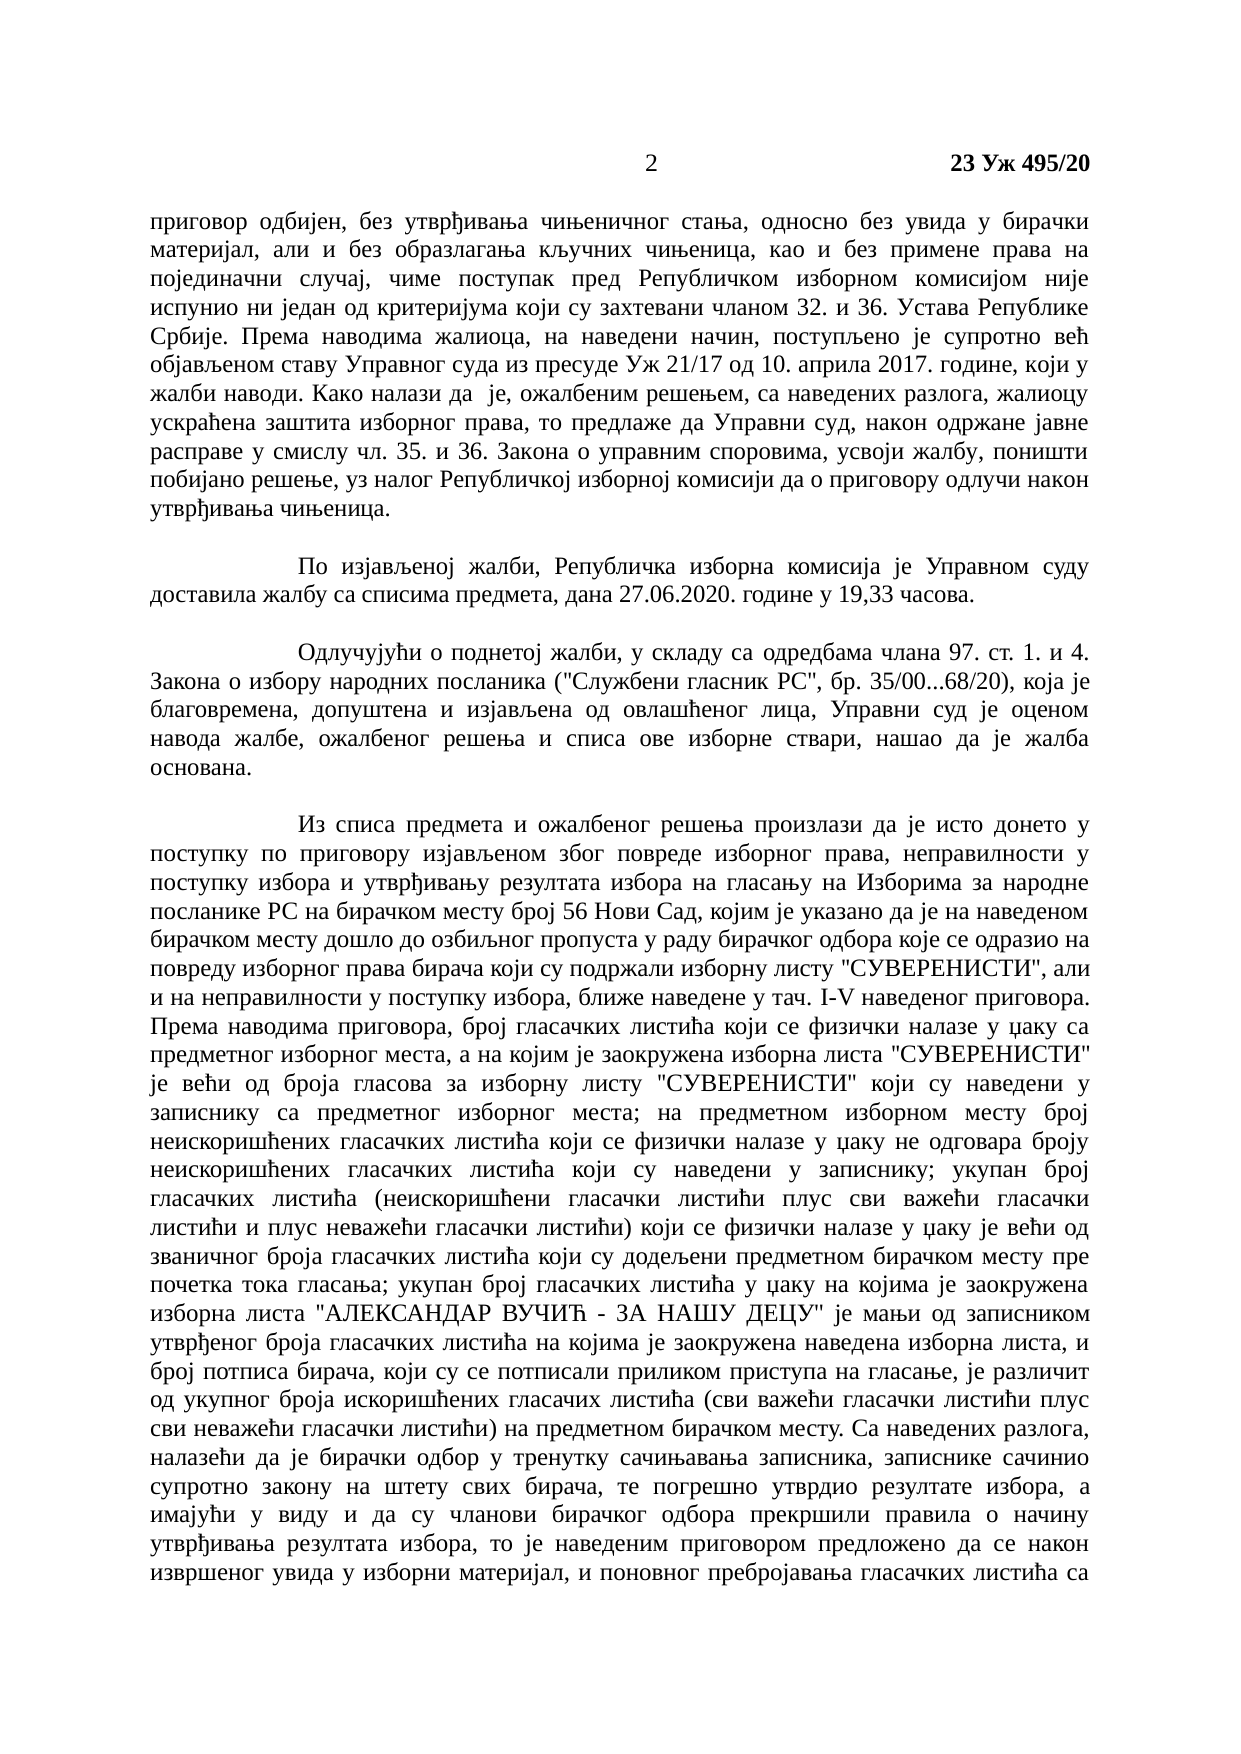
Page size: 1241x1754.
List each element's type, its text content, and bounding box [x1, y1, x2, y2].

text приговор одбијен, без утврђивања чињеничног стања, односно без увида у бирачки материјал, али и без образлагања кључних чињеница, као и без примене права на појединачни случај, чиме поступак пред Републичком изборном комисијом није испунио ни један од критеријума који су захтевани чланом 32. и 36. Устава Републике Србије. Према наводима жалиоца, на наведени начин, поступљено је супротно већ објављеном ставу Управног суда из пресуде Уж 21/17 од 10. априла 2017. године, који у жалби наводи. Како налази да је, ожалбеним решењем, са наведених разлога, жалиоцу ускраћена заштита изборног права, то предлаже да Управни суд, након одржане јавне расправе у смислу чл. 35. и 36. Закона о управним споровима, усвоји жалбу, поништи побијано решење, уз налог Републичкој изборној комисији да о приговору одлучи након утврђивања чињеница. [150, 206, 1090, 522]
text Одлучујући о поднетој жалби, у складу са одредбама члана 97. ст. 1. и 4. Закона о избору народних посланика (''Службени гласник РС'', бр. 35/00...68/20), која је благовремена, допуштена и изјављена од овлашћеног лица, Управни суд је оценом навода жалбе, ожалбеног решења и списа ове изборне ствари, нашао да је жалба основана. [150, 637, 1090, 781]
text По изјављеној жалби, Републичка изборна комисија је Управном суду доставила жалбу са списима предмета, дана 27.06.2020. године у 19,33 часова. [150, 551, 1090, 608]
text Из списа предмета и ожалбеног решења произлази да је исто донето у поступку по приговору изјављеном због повреде изборног права, неправилности у поступку избора и утврђивању резултата избора на гласању на Изборима за народне посланике РС на бирачком месту број 56 Нови Сад, којим је указано да је на наведеном бирачком месту дошло до озбиљног пропуста у раду бирачког одбора које се одразио на повреду изборног права бирача који су подржали изборну листу ''СУВЕРЕНИСТИ'', али и на неправилности у поступку избора, ближе наведене у тач. I-V наведеног приговора. Према наводима приговора, број гласачких листића који се физички налазе у џаку са предметног изборног места, а на којим је заокружена изборна листа ''СУВЕРЕНИСТИ'' је већи од броја гласова за изборну листу ''СУВЕРЕНИСТИ'' који су наведени у записнику са предметног изборног места; на предметном изборном месту број неискоришћених гласачких листића који се физички налазе у џаку не одговара броју неискоришћених гласачких листића који су наведени у записнику; укупан број гласачких листића (неискоришћени гласачки листићи плус сви важећи гласачки листићи и плус неважећи гласачки листићи) који се физички налазе у џаку је већи од званичног броја гласачких листића који су додељени предметном бирачком месту пре почетка тока гласања; укупан број гласачких листића у џаку на којима је заокружена изборна листа ''АЛЕКСАНДАР ВУЧИЋ - ЗА НАШУ ДЕЦУ'' је мањи од записником утврђеног броја гласачких листића на којима је заокружена наведена изборна листа, и број потписа бирача, који су се потписали приликом приступа на гласање, је различит од укупног броја искоришћених гласачих листића (сви важећи гласачки листићи плус сви неважећи гласачки листићи) на предметном бирачком месту. Са наведених разлога, налазећи да је бирачки одбор у тренутку сачињавања записника, записнике сачинио супротно закону на штету свих бирача, те погрешно утврдио резултате избора, а имајући у виду и да су чланови бирачког одбора прекршили правила о начину утврђивања резултата избора, то је наведеним приговором предложено да се након извршеног увида у изборни материјал, и поновног пребројавања гласачких листића са [150, 809, 1090, 1586]
